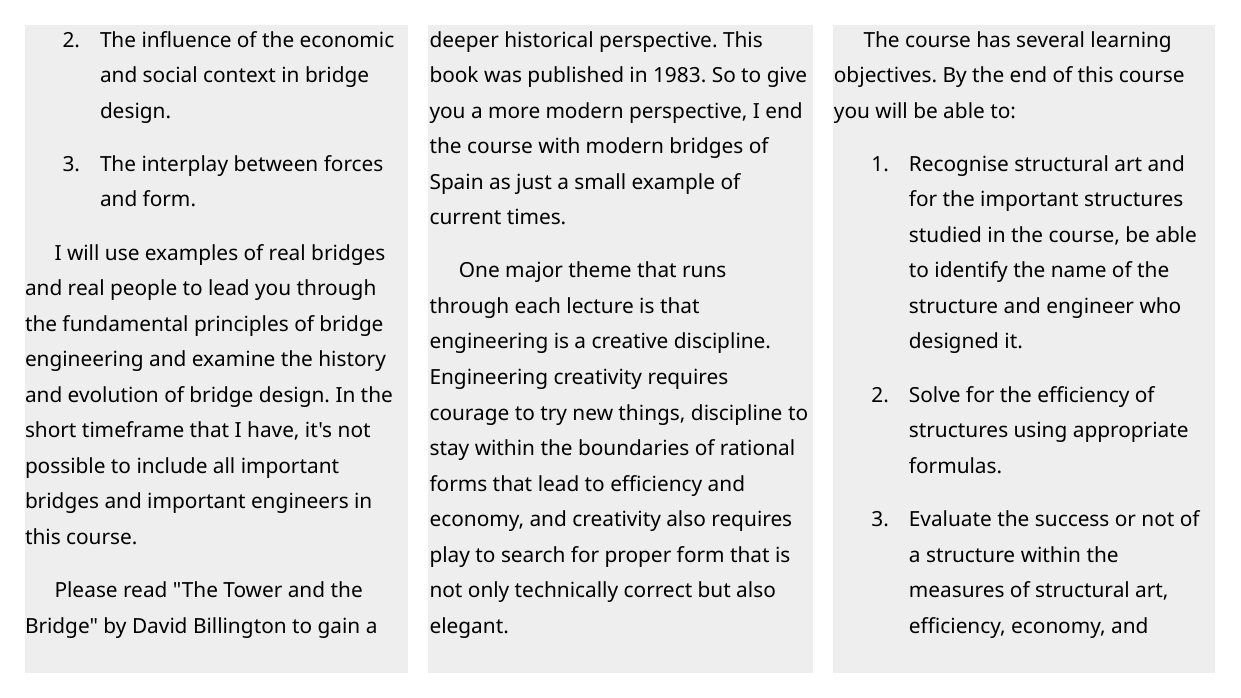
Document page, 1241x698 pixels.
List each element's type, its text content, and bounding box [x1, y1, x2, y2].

list Solve for the efficiency of structures using appropriate formulas. [871, 380, 1215, 479]
text The course has several learning objectives. By the end of this course you will be able to: [834, 25, 1215, 124]
text One major theme that runs through each lecture is that engineering is a creative discipline. Engineering creativity requires courage to try new things, discipline to stay within the boundaries of rational forms that lead to efficiency and economy, and creativity also requires play to search for proper form that is not only technically correct but also elegant. [429, 256, 811, 639]
text I will use examples of real bridges and real people to lead you through the fundamental principles of bridge engineering and examine the history and evolution of bridge design. In the short timeframe that I have, it's not possible to include all important bridges and important engineers in this course. [25, 238, 406, 550]
list Evaluate the success or not of a structure within the measures of structural art, efficiency, economy, and [871, 504, 1215, 639]
list Recognise structural art and for the important structures studied in the course, be able to identify the name of the structure and engineer who designed it. [871, 149, 1215, 355]
text deeper historical perspective. This book was published in 1983. So to give you a more modern perspective, I end the course with modern bridges of Spain as just a small example of current times. [429, 25, 811, 231]
list The influence of the economic and social context in bridge design. [62, 25, 406, 124]
text Please read "The Tower and the Bridge" by David Billington to gain a [25, 575, 406, 639]
list The interplay between forces and form. [62, 149, 406, 213]
